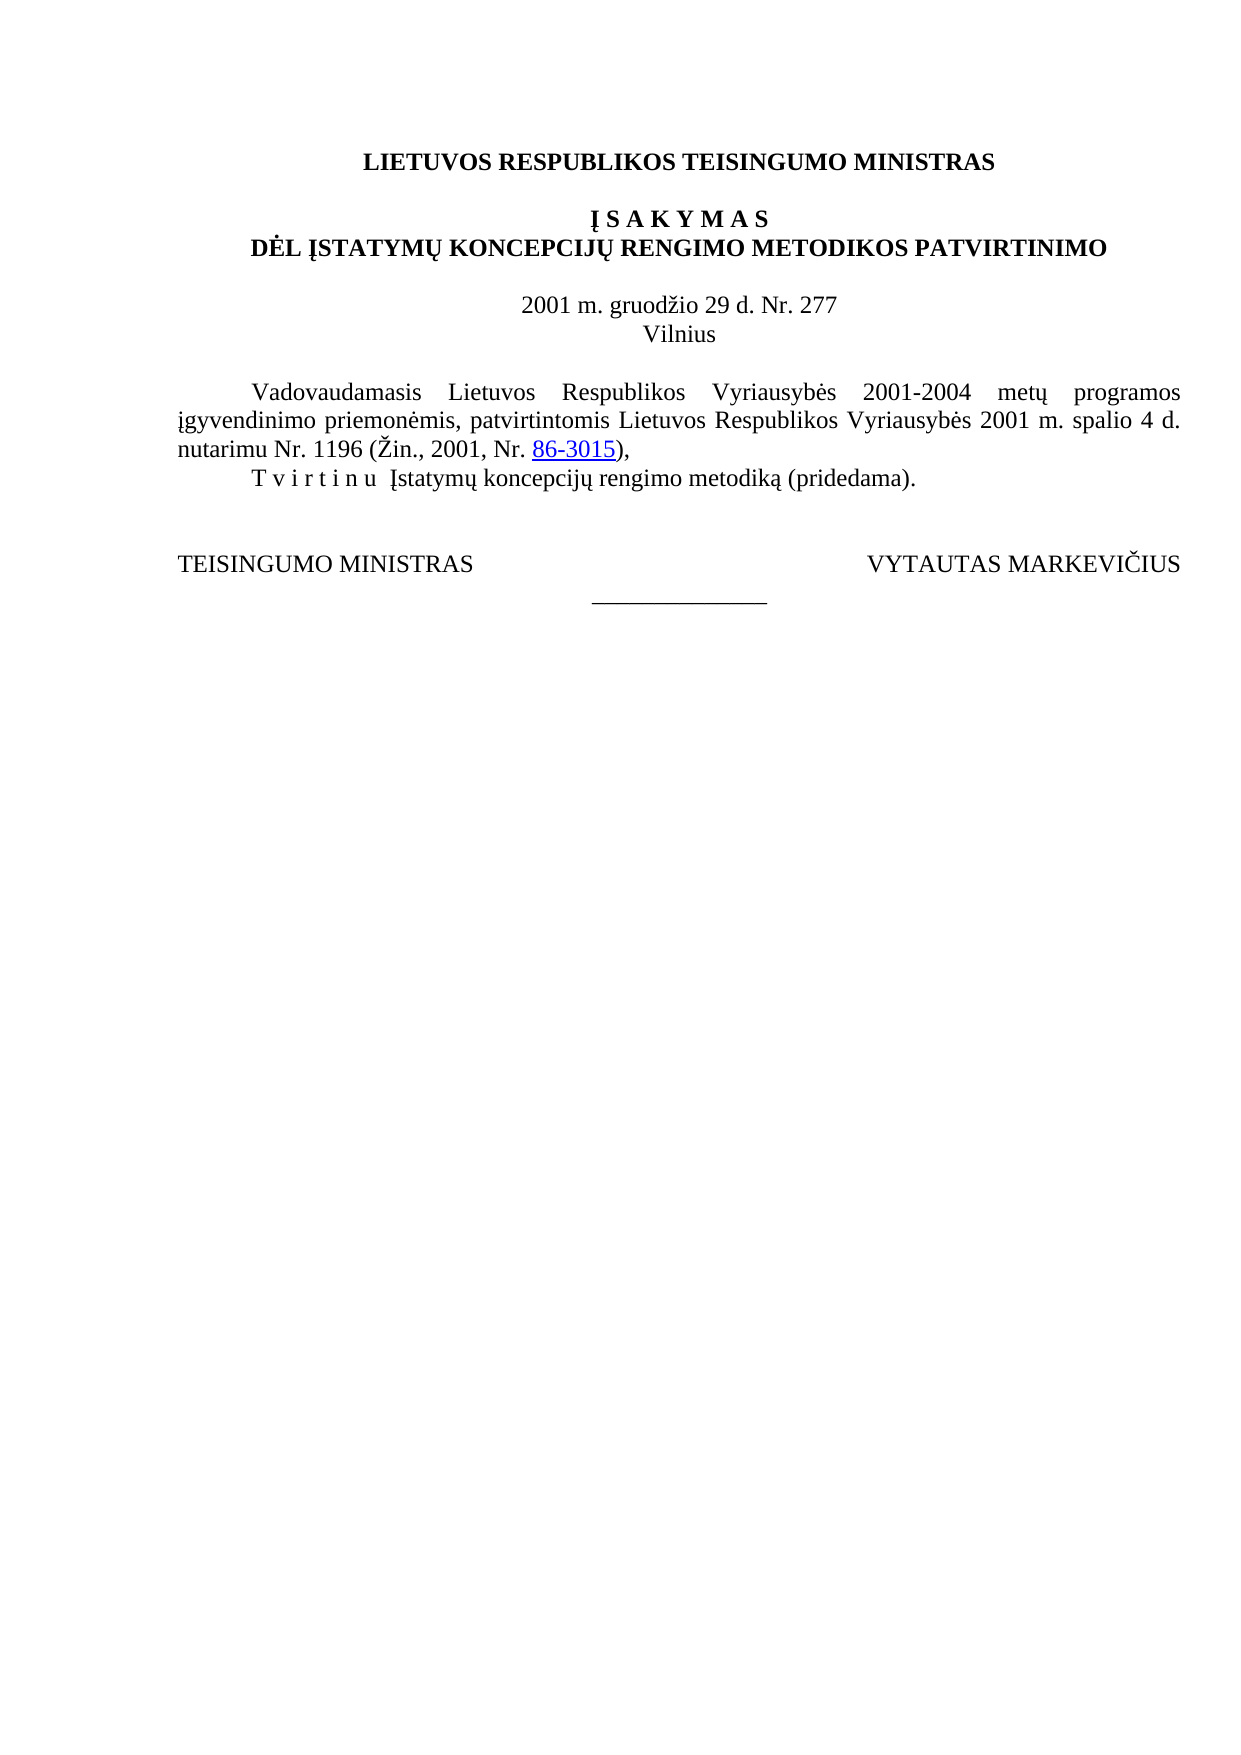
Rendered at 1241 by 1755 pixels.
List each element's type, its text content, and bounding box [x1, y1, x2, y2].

text ______________ [177, 578, 1181, 607]
text Į S A K Y M A S [177, 204, 1181, 233]
text Vadovaudamasis Lietuvos Respublikos Vyriausybės 2001-2004 metų programos įgyvendinimo priemonėmis, patvirtintomis Lietuvos Respublikos Vyriausybės 2001 m. spalio 4 d. nutarimu Nr. 1196 (Žin., 2001, Nr. 86-3015), [177, 377, 1181, 463]
text TEISINGUMO MINISTRAS VYTAUTAS MARKEVIČIUS [177, 549, 1181, 578]
text 2001 m. gruodžio 29 d. Nr. 277 [177, 291, 1181, 319]
text LIETUVOS RESPUBLIKOS TEISINGUMO MINISTRAS [177, 147, 1181, 176]
text Vilnius [177, 319, 1181, 348]
text DĖL ĮSTATYMŲ KONCEPCIJŲ RENGIMO METODIKOS PATVIRTINIMO [177, 233, 1181, 262]
text Tvirtinu Įstatymų koncepcijų rengimo metodiką (pridedama). [177, 463, 1181, 492]
